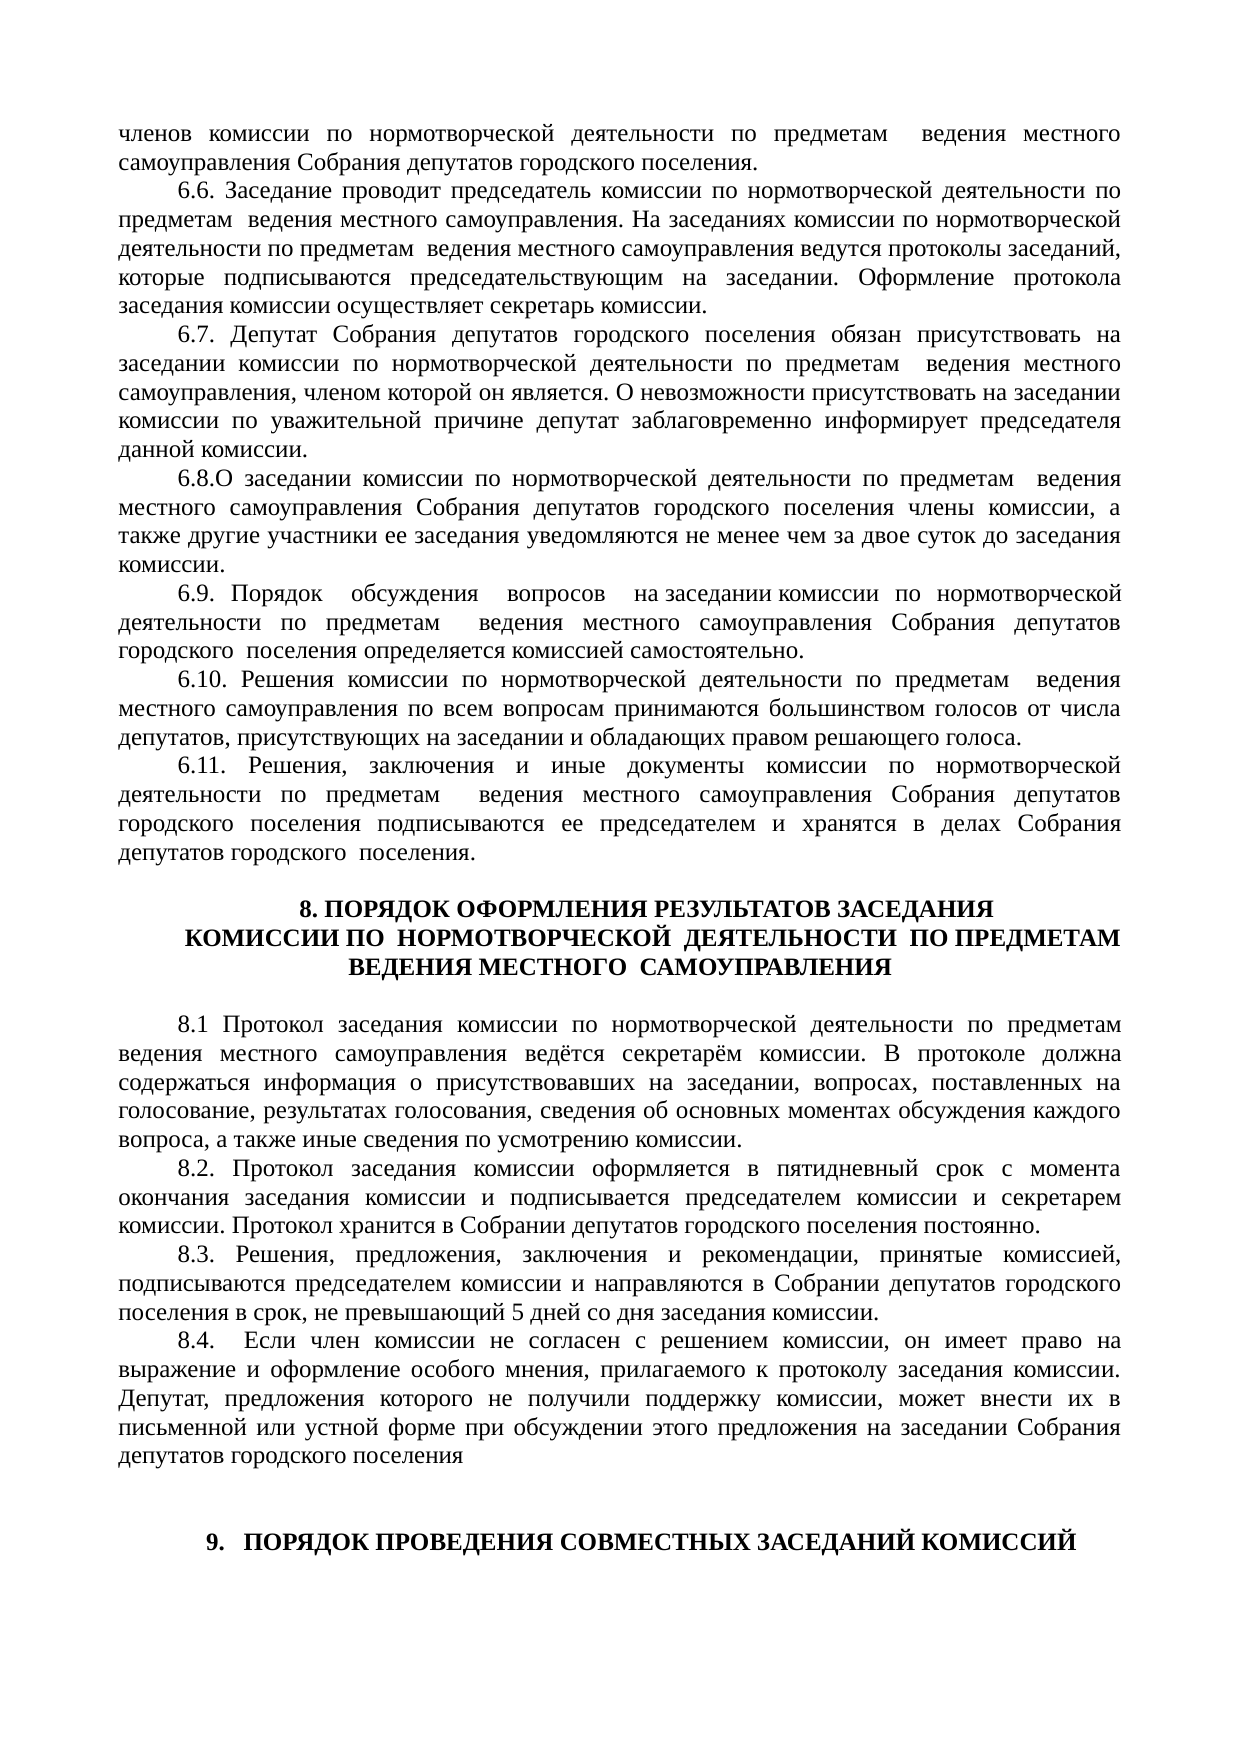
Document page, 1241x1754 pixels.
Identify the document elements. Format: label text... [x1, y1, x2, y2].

text 6.11. Решения, заключения и иные документы комиссии по нормотворческой деятельности по предметам ведения местного самоуправления Собрания депутатов городского поселения подписываются ее председателем и хранятся в делах Собрания депутатов городского поселения. [118, 751, 1122, 866]
text членов комиссии по нормотворческой деятельности по предметам ведения местного самоуправления Собрания депутатов городского поселения. [118, 118, 1122, 176]
text 8.1 Протокол заседания комиссии по нормотворческой деятельности по предметам ведения местного самоуправления ведётся секретарём комиссии. В протоколе должна содержаться информация о присутствовавших на заседании, вопросах, поставленных на голосование, результатах голосования, сведения об основных моментах обсуждения каждого вопроса, а также иные сведения по усмотрению комиссии. [118, 1009, 1122, 1153]
text 6.7. Депутат Собрания депутатов городского поселения обязан присутствовать на заседании комиссии по нормотворческой деятельности по предметам ведения местного самоуправления, членом которой он является. О невозможности присутствовать на заседании комиссии по уважительной причине депутат заблаговременно информирует председателя данной комиссии. [118, 319, 1122, 463]
text 6.9. Порядок обсуждения вопросов на заседании комиссии по нормотворческой деятельности по предметам ведения местного самоуправления Собрания депутатов городского поселения определяется комиссией самостоятельно. [118, 578, 1122, 664]
text КОМИССИИ ПО НОРМОТВОРЧЕСКОЙ ДЕЯТЕЛЬНОСТИ ПО ПРЕДМЕТАМ ВЕДЕНИЯ МЕСТНОГО САМОУПРАВЛЕНИЯ [118, 923, 1122, 981]
text 8. ПОРЯДОК ОФОРМЛЕНИЯ РЕЗУЛЬТАТОВ ЗАСЕДАНИЯ [118, 894, 1122, 923]
text 8.4. Если член комиссии не согласен с решением комиссии, он имеет право на выражение и оформление особого мнения, прилагаемого к протоколу заседания комиссии. Депутат, предложения которого не получили поддержку комиссии, может внести их в письменной или устной форме при обсуждении этого предложения на заседании Собрания депутатов городского поселения [118, 1326, 1122, 1469]
text 8.2. Протокол заседания комиссии оформляется в пятидневный срок с момента окончания заседания комиссии и подписывается председателем комиссии и секретарем комиссии. Протокол хранится в Собрании депутатов городского поселения постоянно. [118, 1153, 1122, 1239]
text 6.8.О заседании комиссии по нормотворческой деятельности по предметам ведения местного самоуправления Собрания депутатов городского поселения члены комиссии, а также другие участники ее заседания уведомляются не менее чем за двое суток до заседания комиссии. [118, 463, 1122, 578]
text 6.6. Заседание проводит председатель комиссии по нормотворческой деятельности по предметам ведения местного самоуправления. На заседаниях комиссии по нормотворческой деятельности по предметам ведения местного самоуправления ведутся протоколы заседаний, которые подписываются председательствующим на заседании. Оформление протокола заседания комиссии осуществляет секретарь комиссии. [118, 176, 1122, 319]
text 8.3. Решения, предложения, заключения и рекомендации, принятые комиссией, подписываются председателем комиссии и направляются в Собрании депутатов городского поселения в срок, не превышающий 5 дней со дня заседания комиссии. [118, 1239, 1122, 1326]
text 6.10. Решения комиссии по нормотворческой деятельности по предметам ведения местного самоуправления по всем вопросам принимаются большинством голосов от числа депутатов, присутствующих на заседании и обладающих правом решающего голоса. [118, 664, 1122, 751]
list ПОРЯДОК ПРОВЕДЕНИЯ СОВМЕСТНЫХ ЗАСЕДАНИЙ КОМИССИЙ [160, 1527, 1122, 1556]
